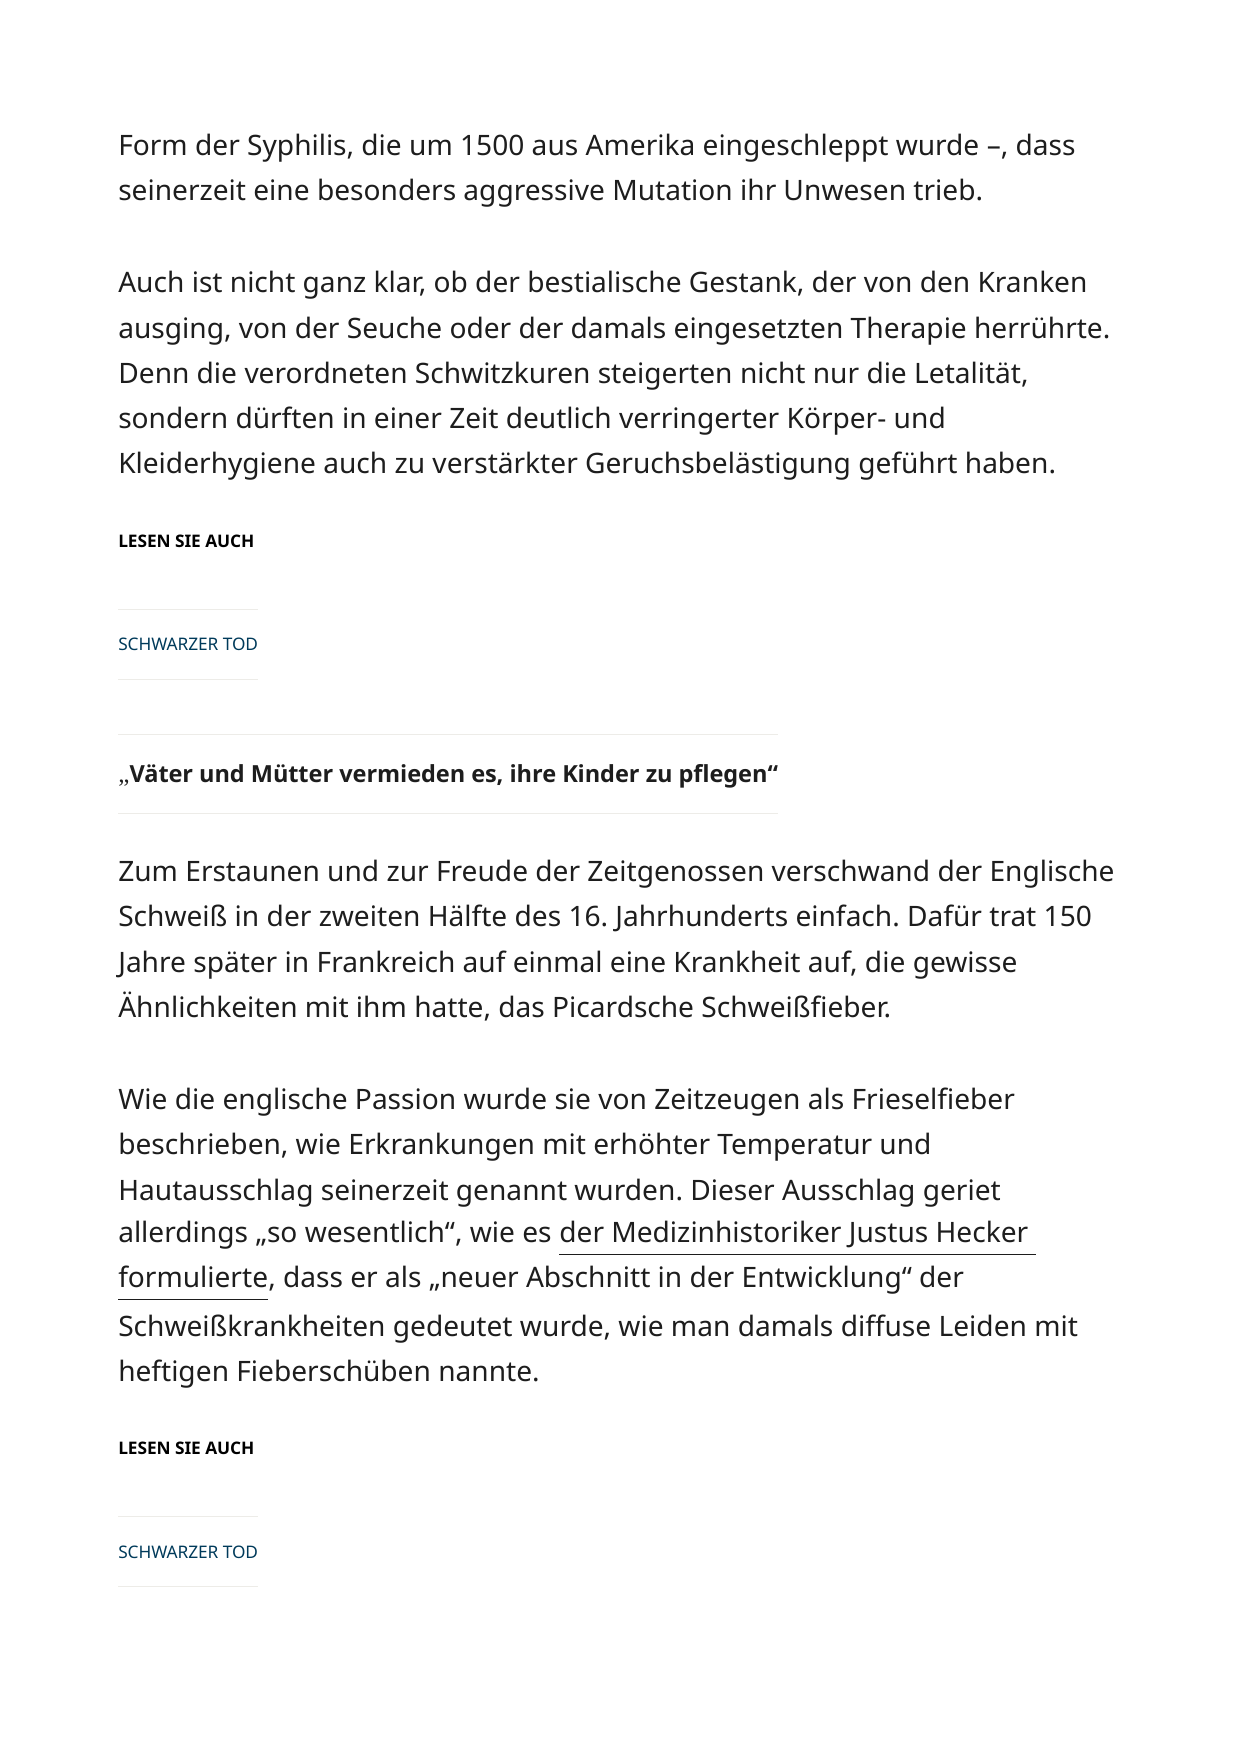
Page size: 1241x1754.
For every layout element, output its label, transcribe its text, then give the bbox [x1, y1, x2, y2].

text Auch ist nicht ganz klar, ob der bestialische Gestank, der von den Kranken ausging, von der Seuche oder der damals eingesetzten Therapie herrührte. Denn die verordneten Schwitzkuren steigerten nicht nur die Letalität, sondern dürften in einer Zeit deutlich verringerter Körper- und Kleiderhygiene auch zu verstärkter Geruchsbelästigung geführt haben. [118, 256, 1122, 482]
text Wie die englische Passion wurde sie von Zeitzeugen als Frieselfieber beschrieben, wie Erkrankungen mit erhöhter Temperatur und Hautausschlag seinerzeit genannt wurden. Dieser Ausschlag geriet allerdings „so wesentlich“, wie es der Medizinhistoriker Justus Hecker formulierte, dass er als „neuer Abschnitt in der Entwicklung“ der Schweißkrankheiten gedeutet wurde, wie man damals diffuse Leiden mit heftigen Fieberschüben nannte. [118, 1072, 1122, 1389]
text LESEN SIE AUCH [118, 1436, 1122, 1460]
text „Väter und Mütter vermieden es, ihre Kinder zu pflegen“ [118, 734, 1122, 813]
text LESEN SIE AUCH [118, 529, 1122, 552]
text SCHWARZER TOD [118, 1516, 1122, 1587]
text Zum Erstaunen und zur Freude der Zeitgenossen verschwand der Englische Schweiß in der zweiten Hälfte des 16. Jahrhunderts einfach. Dafür trat 150 Jahre später in Frankreich auf einmal eine Krankheit auf, die gewisse Ähnlichkeiten mit ihm hatte, das Picardsche Schweißfieber. [118, 844, 1122, 1026]
text SCHWARZER TOD [118, 609, 1122, 679]
text Form der Syphilis, die um 1500 aus Amerika eingeschleppt wurde –, dass seinerzeit eine besonders aggressive Mutation ihr Unwesen trieb. [118, 118, 1122, 209]
